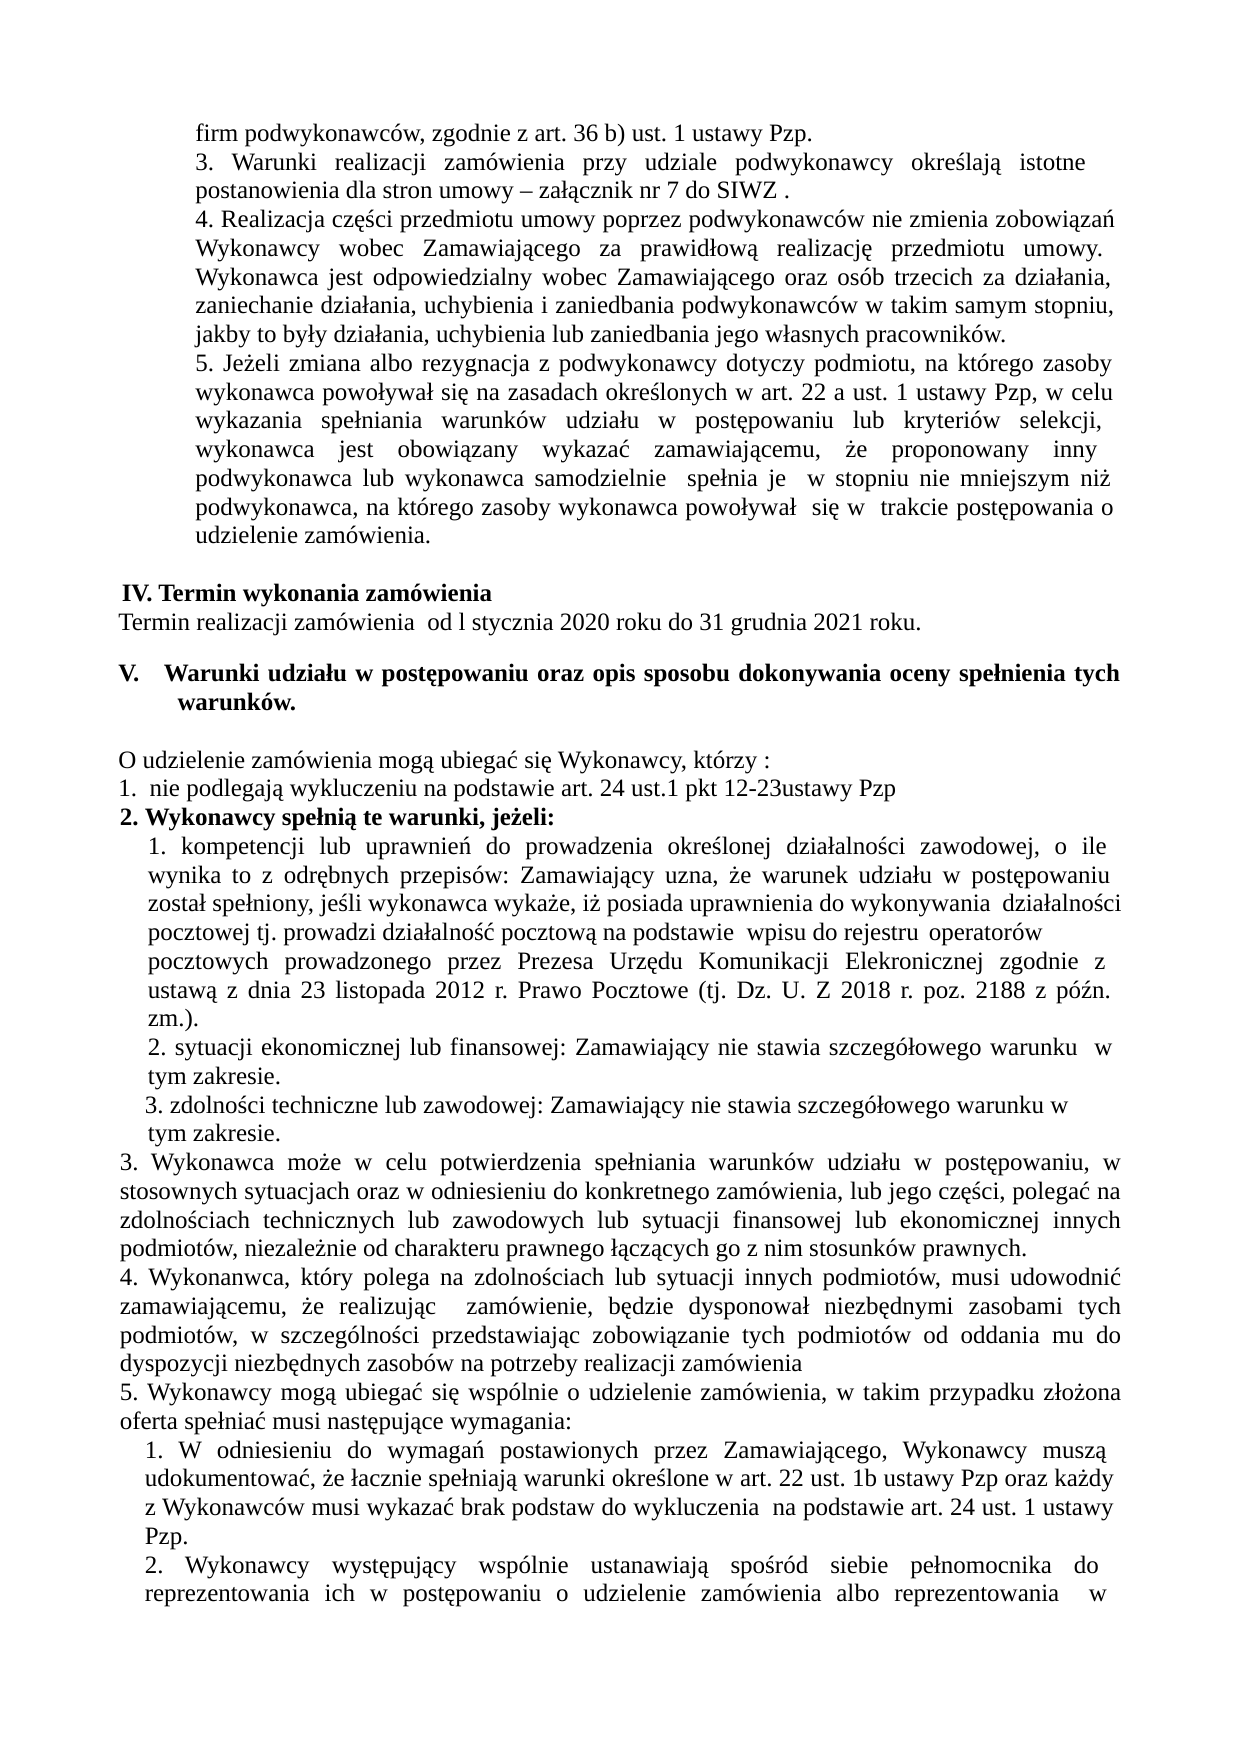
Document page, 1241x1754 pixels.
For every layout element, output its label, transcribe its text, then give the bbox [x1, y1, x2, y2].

text 5. Jeżeli zmiana albo rezygnacja z podwykonawcy dotyczy podmiotu, na którego zasoby wykonawca powoływał się na zasadach określonych w art. 22 a ust. 1 ustawy Pzp, w celu wykazania spełniania warunków udziału w postępowaniu lub kryteriów selekcji, wykonawca jest obowiązany wykazać zamawiającemu, że proponowany inny podwykonawca lub wykonawca samodzielnie spełnia je w stopniu nie mniejszym niż podwykonawca, na którego zasoby wykonawca powoływał się w trakcie postępowania o udzielenie zamówienia. [122, 348, 1122, 549]
text 2. sytuacji ekonomicznej lub finansowej: Zamawiający nie stawia szczegółowego warunku w tym zakresie. [119, 1032, 1122, 1090]
text 4. Wykonanwca, który polega na zdolnościach lub sytuacji innych podmiotów, musi udowodnić zamawiającemu, że realizując zamówienie, będzie dysponował niezbędnymi zasobami tych podmiotów, w szczególności przedstawiając zobowiązanie tych podmiotów od oddania mu do dyspozycji niezbędnych zasobów na potrzeby realizacji zamówienia [119, 1262, 1122, 1377]
text 3. zdolności techniczne lub zawodowej: Zamawiający nie stawia szczegółowego warunku w tym zakresie. [119, 1090, 1122, 1147]
text 1. kompetencji lub uprawnień do prowadzenia określonej działalności zawodowej, o ile wynika to z odrębnych przepisów: Zamawiający uzna, że warunek udziału w postępowaniu został spełniony, jeśli wykonawca wykaże, iż posiada uprawnienia do wykonywania działalności pocztowej tj. prowadzi działalność pocztową na podstawie wpisu do rejestru operatorów pocztowych prowadzonego przez Prezesa Urzędu Komunikacji Elekronicznej zgodnie z ustawą z dnia 23 listopada 2012 r. Prawo Pocztowe (tj. Dz. U. Z 2018 r. poz. 2188 z późn. zm.). [119, 831, 1122, 1032]
text 1. nie podlegają wykluczeniu na podstawie art. 24 ust.1 pkt 12-23ustawy Pzp [118, 773, 1122, 802]
list Wykonawcy spełnią te warunki, jeżeli: [119, 802, 1122, 831]
text V. Warunki udziału w postępowaniu oraz opis sposobu dokonywania oceny spełnienia tych warunków. [118, 658, 1122, 716]
text IV. Termin wykonania zamówienia [122, 578, 1122, 607]
text 2. Wykonawcy występujący wspólnie ustanawiają spośród siebie pełnomocnika do reprezentowania ich w postępowaniu o udzielenie zamówienia albo reprezentowania w [119, 1550, 1122, 1607]
text O udzielenie zamówienia mogą ubiegać się Wykonawcy, którzy : [118, 745, 1122, 773]
text Termin realizacji zamówienia od l stycznia 2020 roku do 31 grudnia 2021 roku. [118, 607, 1122, 636]
text 3. Wykonawca może w celu potwierdzenia spełniania warunków udziału w postępowaniu, w stosownych sytuacjach oraz w odniesieniu do konkretnego zamówienia, lub jego części, polegać na zdolnościach technicznych lub zawodowych lub sytuacji finansowej lub ekonomicznej innych podmiotów, niezależnie od charakteru prawnego łączących go z nim stosunków prawnych. [119, 1147, 1122, 1262]
text 3. Warunki realizacji zamówienia przy udziale podwykonawcy określają istotne postanowienia dla stron umowy – załącznik nr 7 do SIWZ . [122, 147, 1122, 204]
text 4. Realizacja części przedmiotu umowy poprzez podwykonawców nie zmienia zobowiązań Wykonawcy wobec Zamawiającego za prawidłową realizację przedmiotu umowy. Wykonawca jest odpowiedzialny wobec Zamawiającego oraz osób trzecich za działania, zaniechanie działania, uchybienia i zaniedbania podwykonawców w takim samym stopniu, jakby to były działania, uchybienia lub zaniedbania jego własnych pracowników. [122, 204, 1122, 348]
text 1. W odniesieniu do wymagań postawionych przez Zamawiającego, Wykonawcy muszą udokumentować, że łacznie spełniają warunki określone w art. 22 ust. 1b ustawy Pzp oraz każdy z Wykonawców musi wykazać brak podstaw do wykluczenia na podstawie art. 24 ust. 1 ustawy Pzp. [119, 1435, 1122, 1550]
text 5. Wykonawcy mogą ubiegać się wspólnie o udzielenie zamówienia, w takim przypadku złożona oferta spełniać musi następujące wymagania: [119, 1377, 1122, 1435]
text firm podwykonawców, zgodnie z art. 36 b) ust. 1 ustawy Pzp. [122, 118, 1122, 147]
